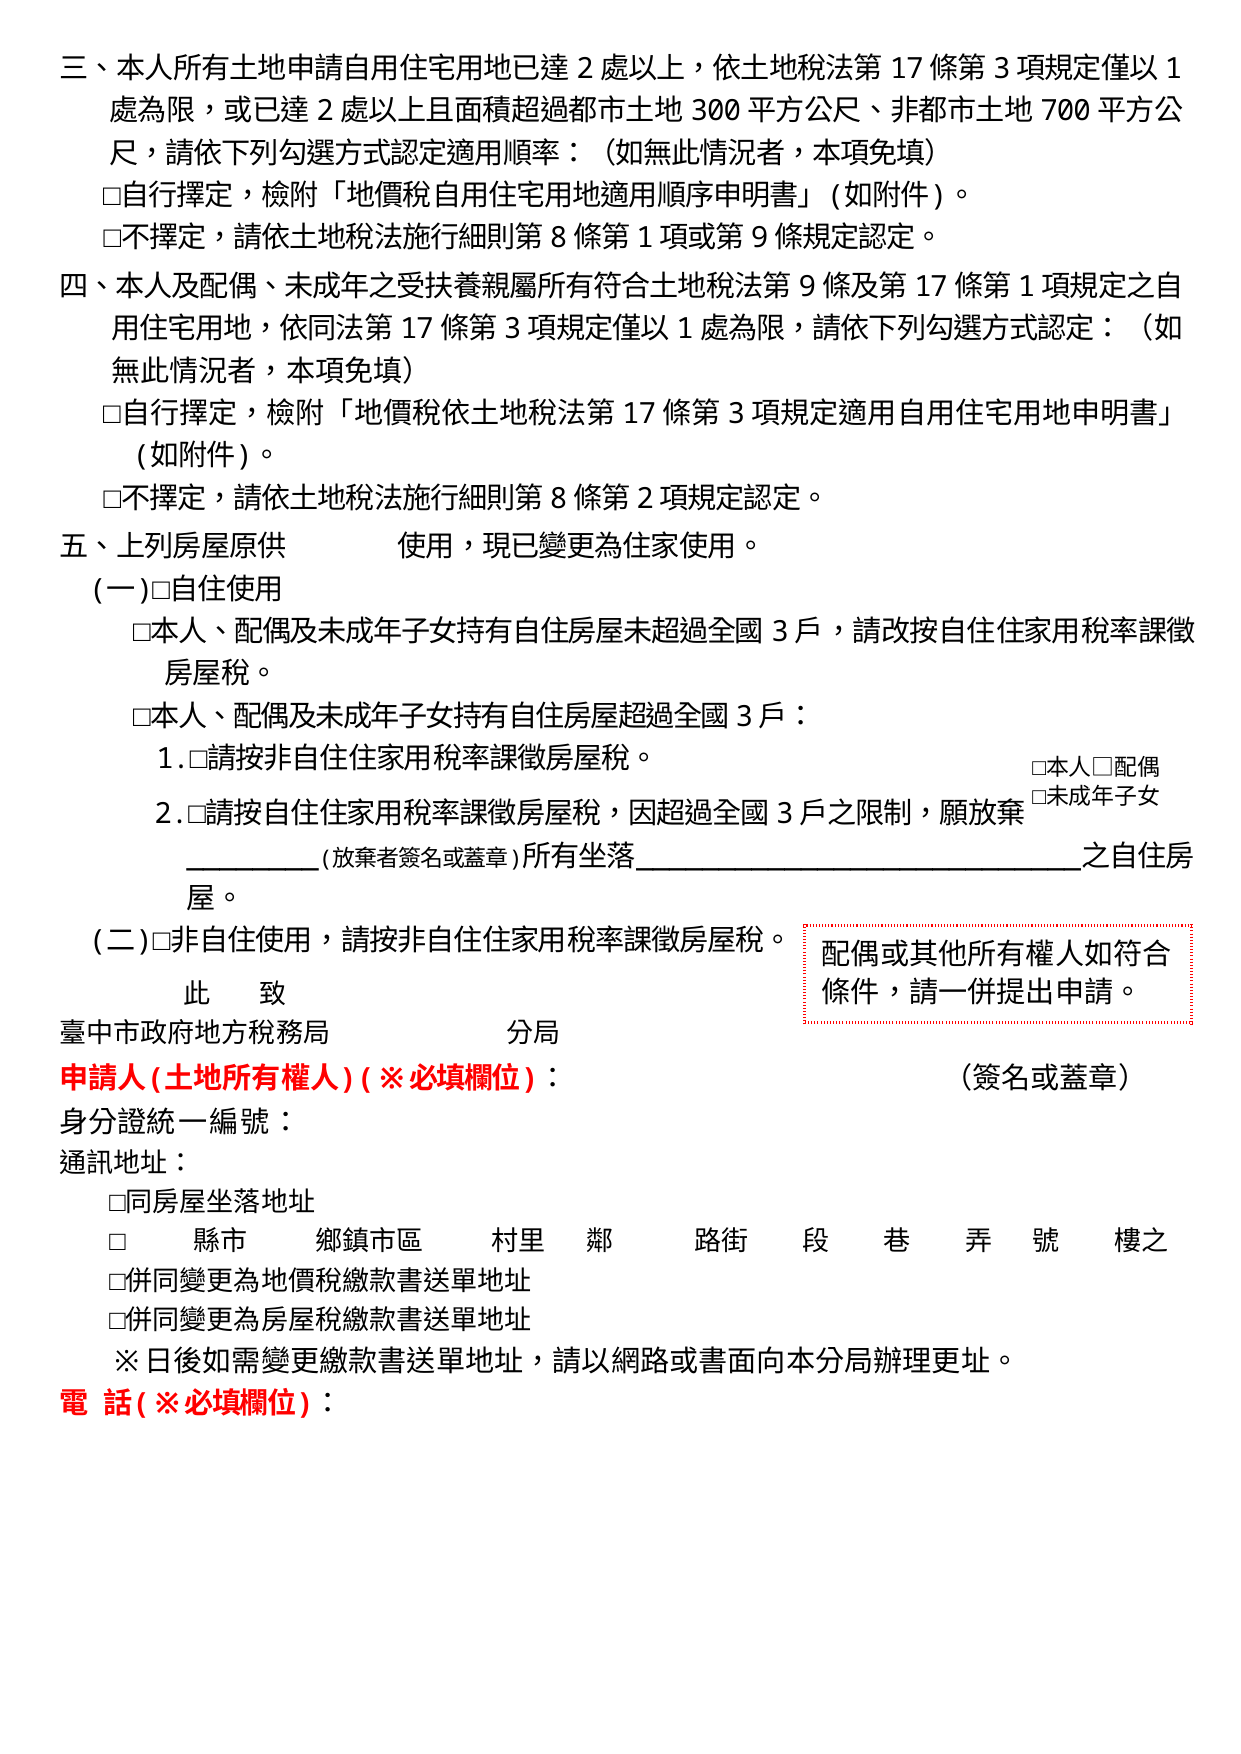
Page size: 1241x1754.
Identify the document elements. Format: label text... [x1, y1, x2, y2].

text (一)□自住使用 [89, 565, 1196, 608]
text 四、本人及配偶、未成年之受扶養親屬所有符合土地稅法第9條及第17條第1項規定之自用住宅用地，依同法第17條第3項規定僅以1處為限，請依下列勾選方式認定：（如無此情況者，本項免填） [59, 262, 1183, 389]
text □本人、配偶及未成年子女持有自住房屋超過全國3戶： [133, 692, 1196, 735]
text ※日後如需變更繳款書送單地址，請以網路或書面向本分局辦理更址。 [59, 1337, 1196, 1380]
text □ 縣市 鄉鎮市區 村里 鄰 路街 段 巷 弄 號 樓之 [59, 1219, 1196, 1259]
text 身分證統一編號： [59, 1098, 1196, 1141]
text 2.□請按自住住家用稅率課徵房屋稅，因超過全國3戶之限制，願放棄 ________(放棄者簽名或蓋章)所有坐落___________________________之自住房屋。 [154, 790, 1196, 917]
text □本人、配偶及未成年子女持有自住房屋未超過全國3戶，請改按自住住家用稅率課徵房屋稅。 [133, 608, 1196, 692]
text □自行擇定，檢附「地價稅依土地稅法第17條第3項規定適用自用住宅用地申明書」(如附件)。 [103, 389, 1189, 474]
text 申請人(土地所有權人)(※必填欄位)： （簽名或蓋章） [59, 1050, 1196, 1098]
text 五、上列房屋原供 使用，現已變更為住家使用。 [59, 523, 1196, 565]
text 三、本人所有土地申請自用住宅用地已達2處以上，依土地稅法第17條第3項規定僅以1處為限，或已達2處以上且面積超過都市土地300平方公尺、非都市土地700平方公尺，請依下列勾選方式認定適用順率：（如無此情況者，本項免填） [59, 44, 1183, 171]
text □同房屋坐落地址 [59, 1180, 1196, 1219]
text □併同變更為地價稅繳款書送單地址 [59, 1259, 1196, 1298]
text □本人□配偶 [1032, 752, 1217, 781]
text (二)□非自住使用，請按非自住住家用稅率課徵房屋稅。 [88, 917, 1196, 1024]
text 臺中市政府地方稅務局 分局 [59, 1011, 1196, 1050]
text □未成年子女 [1032, 781, 1217, 810]
text □不擇定，請依土地稅法施行細則第8條第1項或第9條規定認定。 [103, 214, 1230, 256]
text □併同變更為房屋稅繳款書送單地址 [59, 1298, 1196, 1337]
text 通訊地址： [59, 1141, 1196, 1180]
text □自行擇定，檢附「地價稅自用住宅用地適用順序申明書」(如附件)。 [103, 171, 1189, 214]
text 電 話(※必填欄位)： [59, 1380, 1196, 1422]
text [1032, 810, 1217, 832]
text 1.□請按非自住住家用稅率課徵房屋稅。 [109, 735, 1196, 777]
text □不擇定，請依土地稅法施行細則第8條第2項規定認定。 [103, 474, 1230, 517]
text 此 致 [59, 972, 803, 1011]
text 配偶或其他所有權人如符合條件，請一併提出申請。 [821, 935, 1175, 1010]
